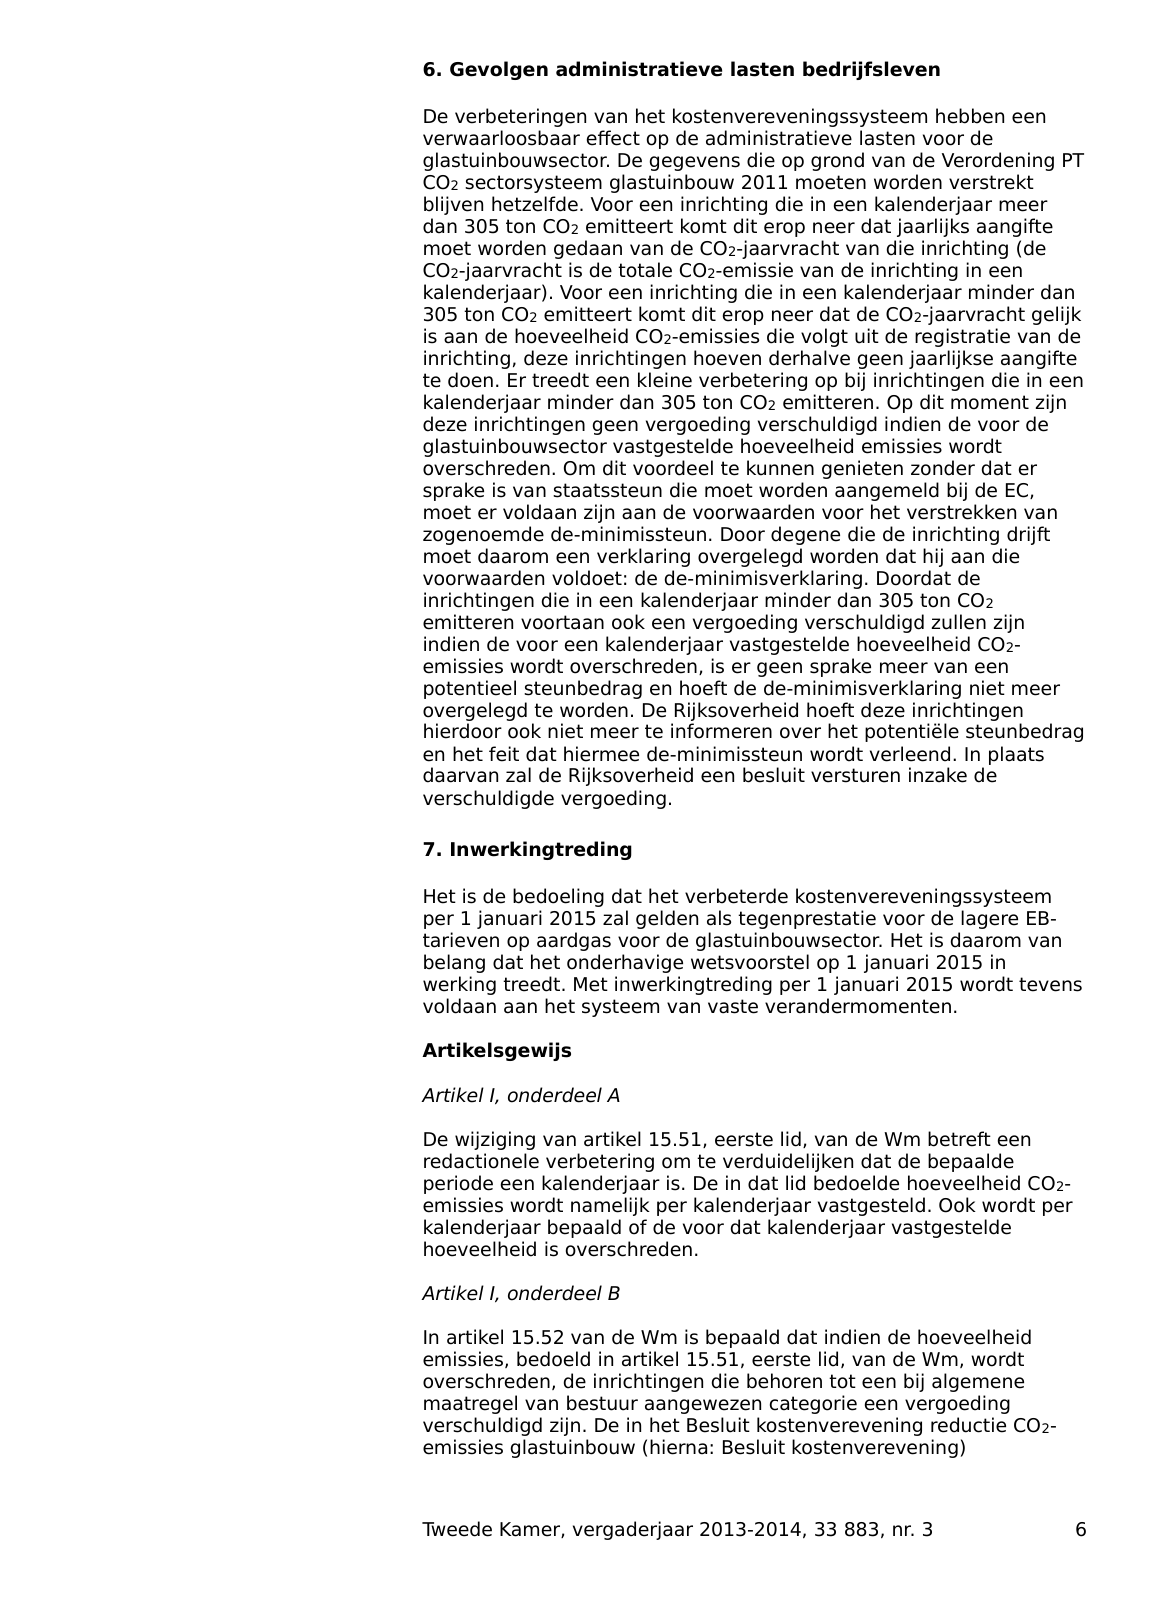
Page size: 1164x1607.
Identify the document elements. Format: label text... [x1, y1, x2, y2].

subtitle Artikel I, onderdeel A [422, 1084, 1087, 1107]
subtitle 6. Gevolgen administratieve lasten bedrijfsleven [422, 59, 1087, 81]
subtitle 7. Inwerkingtreding [422, 839, 1087, 861]
text De wijziging van artikel 15.51, eerste lid, van de Wm betreft een redactionele verbetering om te verduidelijken dat de bepaalde periode een kalenderjaar is. De in dat lid bedoelde hoeveelheid CO2-emissies wordt namelijk per kalenderjaar vastgesteld. Ook wordt per kalenderjaar bepaald of de voor dat kalenderjaar vastgestelde hoeveelheid is overschreden. [422, 1129, 1087, 1261]
text In artikel 15.52 van de Wm is bepaald dat indien de hoeveelheid emissies, bedoeld in artikel 15.51, eerste lid, van de Wm, wordt overschreden, de inrichtingen die behoren tot een bij algemene maatregel van bestuur aangewezen categorie een vergoeding verschuldigd zijn. De in het Besluit kostenverevening reductie CO2-emissies glastuinbouw (hierna: Besluit kostenverevening) [422, 1327, 1087, 1459]
text De verbeteringen van het kostenvereveningssysteem hebben een verwaarloosbaar effect op de administratieve lasten voor de glastuinbouwsector. De gegevens die op grond van de Verordening PT CO2 sectorsysteem glastuinbouw 2011 moeten worden verstrekt blijven hetzelfde. Voor een inrichting die in een kalenderjaar meer dan 305 ton CO2 emitteert komt dit erop neer dat jaarlijks aangifte moet worden gedaan van de CO2-jaarvracht van die inrichting (de CO2-jaarvracht is de totale CO2-emissie van de inrichting in een kalenderjaar). Voor een inrichting die in een kalenderjaar minder dan 305 ton CO2 emitteert komt dit erop neer dat de CO2-jaarvracht gelijk is aan de hoeveelheid CO2-emissies die volgt uit de registratie van de inrichting, deze inrichtingen hoeven derhalve geen jaarlijkse aangifte te doen. Er treedt een kleine verbetering op bij inrichtingen die in een kalenderjaar minder dan 305 ton CO2 emitteren. Op dit moment zijn deze inrichtingen geen vergoeding verschuldigd indien de voor de glastuinbouwsector vastgestelde hoeveelheid emissies wordt overschreden. Om dit voordeel te kunnen genieten zonder dat er sprake is van staatssteun die moet worden aangemeld bij de EC, moet er voldaan zijn aan de voorwaarden voor het verstrekken van zogenoemde de-minimissteun. Door degene die de inrichting drijft moet daarom een verklaring overgelegd worden dat hij aan die voorwaarden voldoet: de de-minimisverklaring. Doordat de inrichtingen die in een kalenderjaar minder dan 305 ton CO2 emitteren voortaan ook een vergoeding verschuldigd zullen zijn indien de voor een kalenderjaar vastgestelde hoeveelheid CO2-emissies wordt overschreden, is er geen sprake meer van een potentieel steunbedrag en hoeft de de-minimisverklaring niet meer overgelegd te worden. De Rijksoverheid hoeft deze inrichtingen hierdoor ook niet meer te informeren over het potentiële steunbedrag en het feit dat hiermee de-minimissteun wordt verleend. In plaats daarvan zal de Rijksoverheid een besluit versturen inzake de verschuldigde vergoeding. [422, 106, 1087, 809]
text Het is de bedoeling dat het verbeterde kostenvereveningssysteem per 1 januari 2015 zal gelden als tegenprestatie voor de lagere EB-tarieven op aardgas voor de glastuinbouwsector. Het is daarom van belang dat het onderhavige wetsvoorstel op 1 januari 2015 in werking treedt. Met inwerkingtreding per 1 januari 2015 wordt tevens voldaan aan het systeem van vaste verandermomenten. [422, 886, 1087, 1018]
subtitle Artikel I, onderdeel B [422, 1283, 1087, 1305]
subtitle Artikelsgewijs [422, 1040, 1087, 1062]
